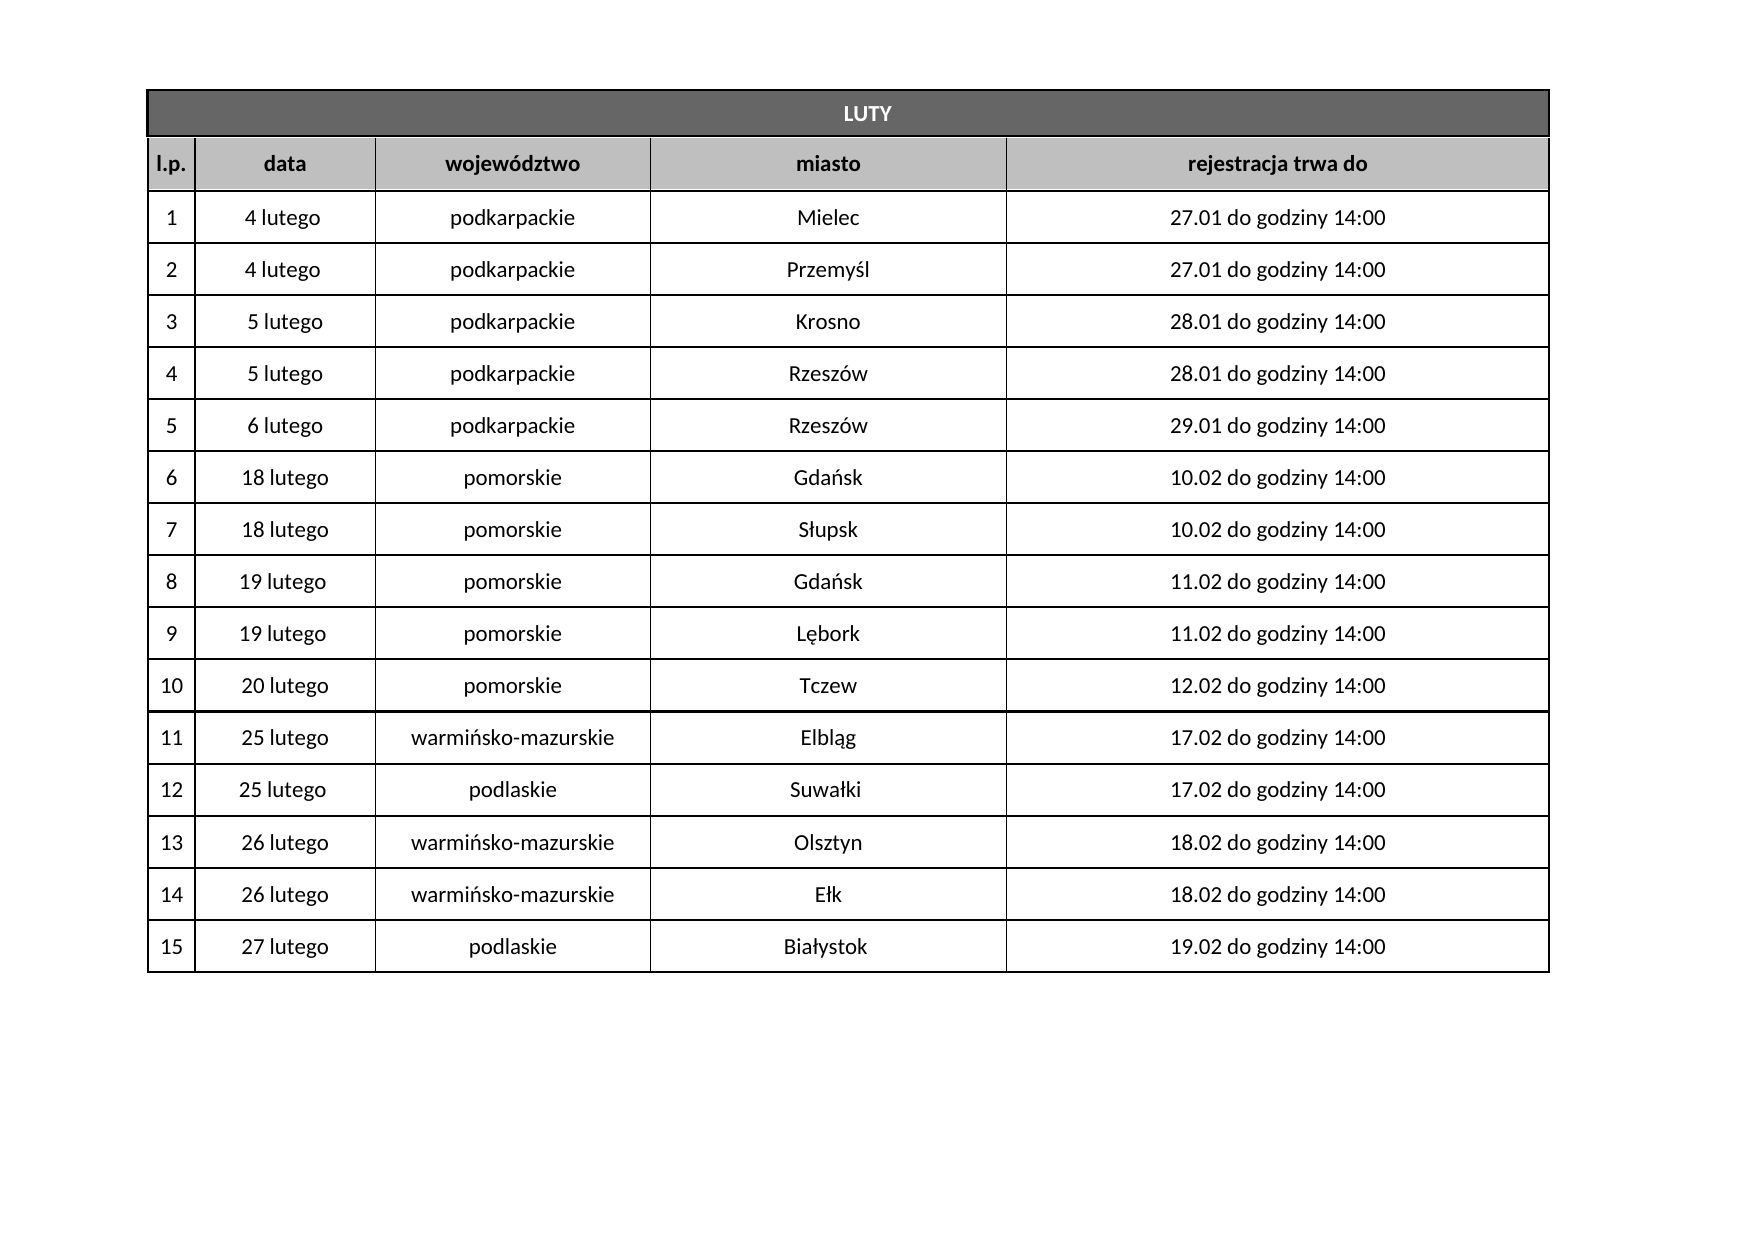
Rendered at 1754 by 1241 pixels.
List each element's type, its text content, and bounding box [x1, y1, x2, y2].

table_cell Krosno [651, 296, 1006, 346]
table_cell Rzeszów [651, 400, 1006, 450]
table_cell warmińsko-mazurskie [376, 817, 650, 867]
table_cell podkarpackie [376, 348, 650, 398]
table_cell Przemyśl [651, 244, 1006, 294]
table_cell 14 [149, 869, 194, 919]
table_cell 6 lutego [196, 400, 375, 450]
table_cell pomorskie [376, 608, 650, 658]
table_header rejestracja trwa do [1007, 138, 1548, 189]
table_cell 19 lutego [196, 608, 375, 658]
table_cell 25 lutego [196, 713, 375, 762]
table_cell 19 lutego [196, 556, 375, 606]
table_cell Ełk [651, 869, 1006, 919]
table_cell 10 [149, 660, 194, 710]
table_cell 18.02 do godziny 14:00 [1007, 869, 1548, 919]
table_cell 6 [149, 452, 194, 502]
table_cell 27 lutego [196, 921, 375, 971]
table_cell pomorskie [376, 660, 650, 710]
table_cell 17.02 do godziny 14:00 [1007, 765, 1548, 814]
table_cell 12 [149, 765, 194, 814]
table_cell 27.01 do godziny 14:00 [1007, 192, 1548, 242]
table_cell pomorskie [376, 504, 650, 554]
table_cell 18 lutego [196, 504, 375, 554]
table_cell 4 lutego [196, 244, 375, 294]
table_cell Gdańsk [651, 452, 1006, 502]
table_cell Elbląg [651, 713, 1006, 762]
table_cell Olsztyn [651, 817, 1006, 867]
table_cell 4 lutego [196, 192, 375, 242]
table_cell 28.01 do godziny 14:00 [1007, 348, 1548, 398]
table_cell 2 [149, 244, 194, 294]
table_cell pomorskie [376, 452, 650, 502]
table_cell 11.02 do godziny 14:00 [1007, 556, 1548, 606]
table_cell Białystok [651, 921, 1006, 971]
table_cell 18 lutego [196, 452, 375, 502]
table_header data [196, 138, 375, 189]
table_cell 1 [149, 192, 194, 242]
table_cell podlaskie [376, 765, 650, 814]
table_cell Suwałki [651, 765, 1006, 814]
table_cell 20 lutego [196, 660, 375, 710]
table_cell 9 [149, 608, 194, 658]
table_cell podkarpackie [376, 244, 650, 294]
table_cell Rzeszów [651, 348, 1006, 398]
table_cell Gdańsk [651, 556, 1006, 606]
table_cell 10.02 do godziny 14:00 [1007, 504, 1548, 554]
table_cell podkarpackie [376, 400, 650, 450]
table_cell 13 [149, 817, 194, 867]
table_header województwo [376, 138, 650, 189]
table_cell 25 lutego [196, 765, 375, 814]
table_cell 10.02 do godziny 14:00 [1007, 452, 1548, 502]
table_cell 4 [149, 348, 194, 398]
table_cell Słupsk [651, 504, 1006, 554]
table_header l.p. [149, 138, 194, 189]
table_cell 8 [149, 556, 194, 606]
table_cell 15 [149, 921, 194, 971]
table_cell podlaskie [376, 921, 650, 971]
table_cell 19.02 do godziny 14:00 [1007, 921, 1548, 971]
table_cell Tczew [651, 660, 1006, 710]
table_cell Lębork [651, 608, 1006, 658]
table_cell 27.01 do godziny 14:00 [1007, 244, 1548, 294]
table_cell 5 lutego [196, 348, 375, 398]
table_cell 28.01 do godziny 14:00 [1007, 296, 1548, 346]
table_cell 5 lutego [196, 296, 375, 346]
table_cell podkarpackie [376, 296, 650, 346]
table_cell 29.01 do godziny 14:00 [1007, 400, 1548, 450]
table_cell pomorskie [376, 556, 650, 606]
table_cell 11.02 do godziny 14:00 [1007, 608, 1548, 658]
table_cell 7 [149, 504, 194, 554]
table_cell 17.02 do godziny 14:00 [1007, 713, 1548, 762]
table_cell warmińsko-mazurskie [376, 713, 650, 762]
table_cell 11 [149, 713, 194, 762]
table_cell 3 [149, 296, 194, 346]
table_cell Mielec [651, 192, 1006, 242]
table_header miasto [651, 138, 1006, 189]
subtitle LUTY [149, 91, 1548, 135]
table_cell 5 [149, 400, 194, 450]
table_cell podkarpackie [376, 192, 650, 242]
table_cell 18.02 do godziny 14:00 [1007, 817, 1548, 867]
table_cell 26 lutego [196, 817, 375, 867]
table_cell 26 lutego [196, 869, 375, 919]
table_cell warmińsko-mazurskie [376, 869, 650, 919]
table_cell 12.02 do godziny 14:00 [1007, 660, 1548, 710]
